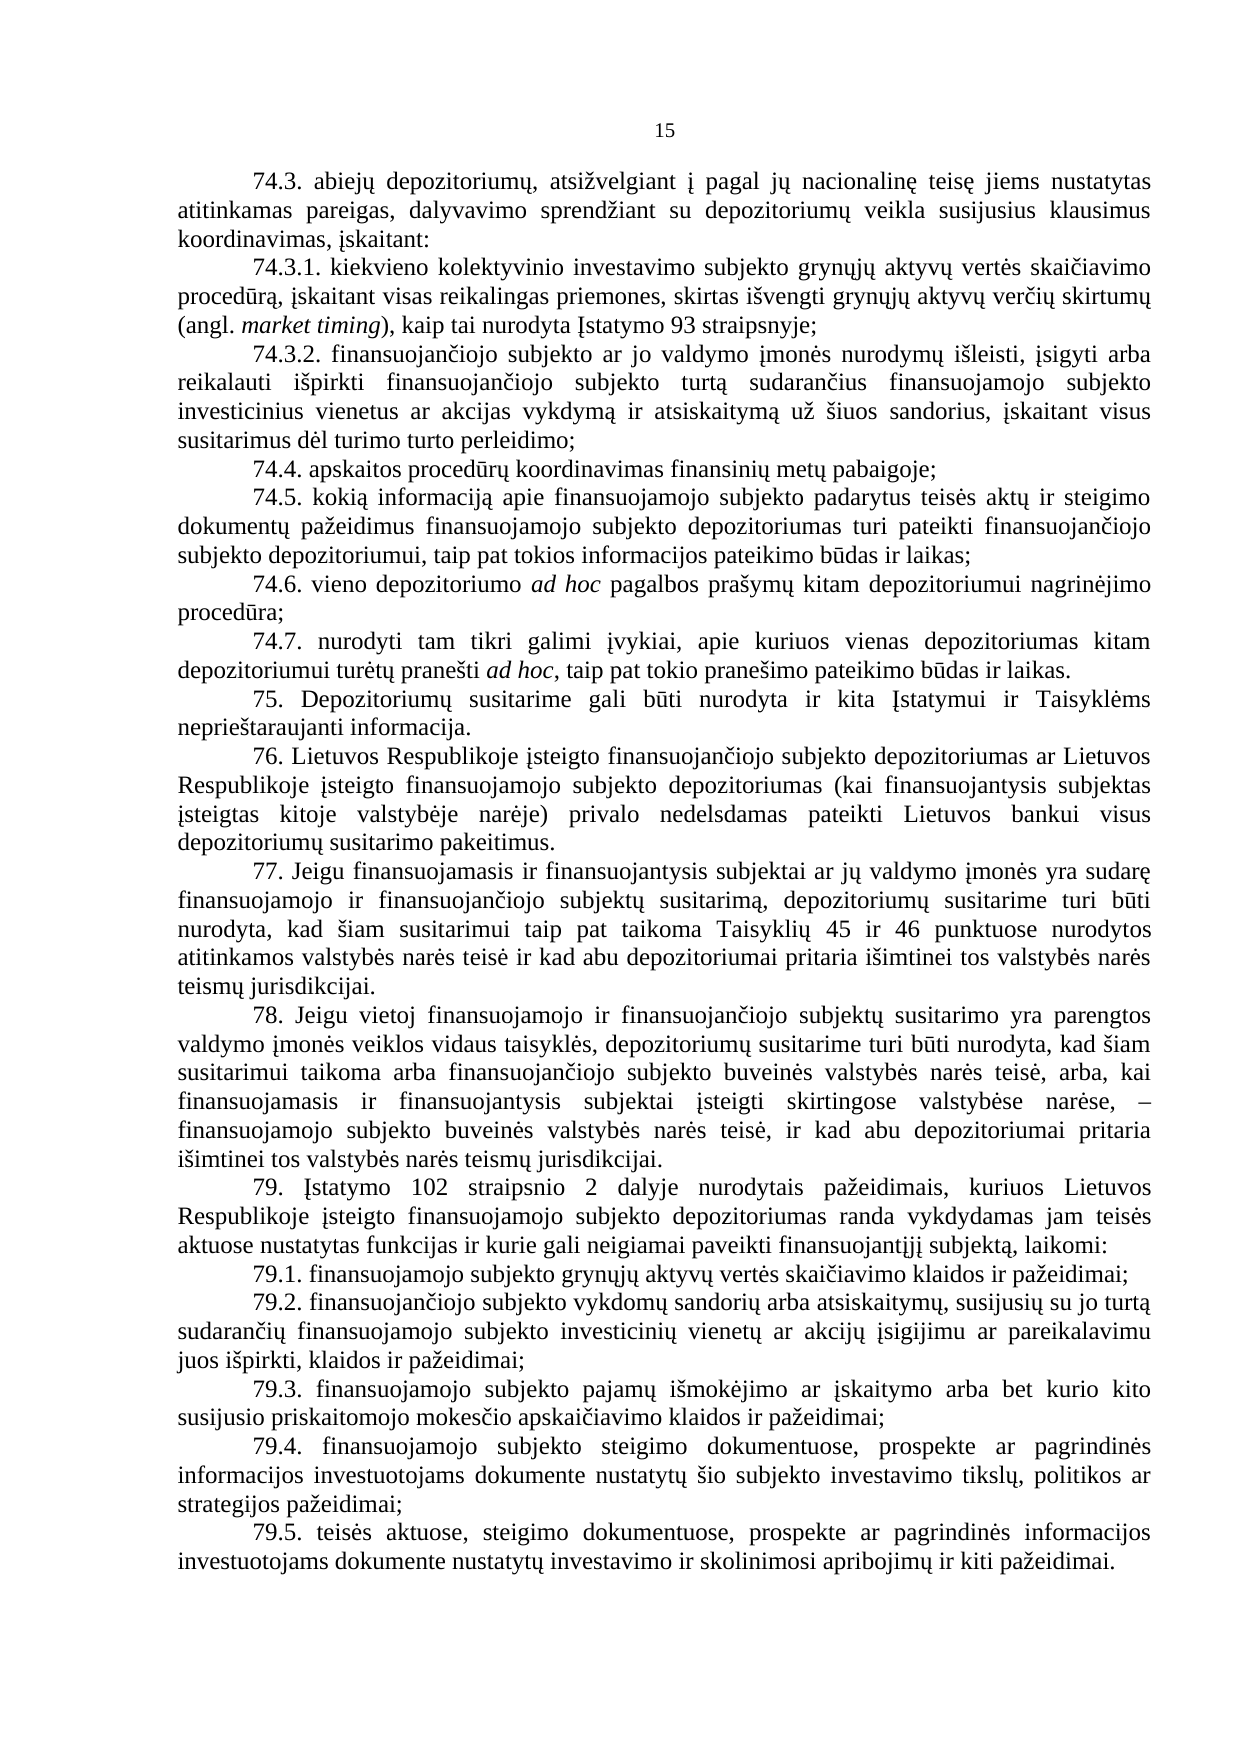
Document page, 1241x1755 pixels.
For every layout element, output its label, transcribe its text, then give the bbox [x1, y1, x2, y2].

text 79. Įstatymo 102 straipsnio 2 dalyje nurodytais pažeidimais, kuriuos Lietuvos Respublikoje įsteigto finansuojamojo subjekto depozitoriumas randa vykdydamas jam teisės aktuose nustatytas funkcijas ir kurie gali neigiamai paveikti finansuojantįjį subjektą, laikomi: [177, 1172, 1152, 1259]
text 79.5. teisės aktuose, steigimo dokumentuose, prospekte ar pagrindinės informacijos investuotojams dokumente nustatytų investavimo ir skolinimosi apribojimų ir kiti pažeidimai. [177, 1517, 1152, 1575]
text 78. Jeigu vietoj finansuojamojo ir finansuojančiojo subjektų susitarimo yra parengtos valdymo įmonės veiklos vidaus taisyklės, depozitoriumų susitarime turi būti nurodyta, kad šiam susitarimui taikoma arba finansuojančiojo subjekto buveinės valstybės narės teisė, arba, kai finansuojamasis ir finansuojantysis subjektai įsteigti skirtingose valstybėse narėse, – finansuojamojo subjekto buveinės valstybės narės teisė, ir kad abu depozitoriumai pritaria išimtinei tos valstybės narės teismų jurisdikcijai. [177, 1000, 1152, 1172]
text 79.4. finansuojamojo subjekto steigimo dokumentuose, prospekte ar pagrindinės informacijos investuotojams dokumente nustatytų šio subjekto investavimo tikslų, politikos ar strategijos pažeidimai; [177, 1431, 1152, 1517]
text 77. Jeigu finansuojamasis ir finansuojantysis subjektai ar jų valdymo įmonės yra sudarę finansuojamojo ir finansuojančiojo subjektų susitarimą, depozitoriumų susitarime turi būti nurodyta, kad šiam susitarimui taip pat taikoma Taisyklių 45 ir 46 punktuose nurodytos atitinkamos valstybės narės teisė ir kad abu depozitoriumai pritaria išimtinei tos valstybės narės teismų jurisdikcijai. [177, 856, 1152, 1000]
text 75. Depozitoriumų susitarime gali būti nurodyta ir kita Įstatymui ir Taisyklėms neprieštaraujanti informacija. [177, 684, 1152, 741]
text 76. Lietuvos Respublikoje įsteigto finansuojančiojo subjekto depozitoriumas ar Lietuvos Respublikoje įsteigto finansuojamojo subjekto depozitoriumas (kai finansuojantysis subjektas įsteigtas kitoje valstybėje narėje) privalo nedelsdamas pateikti Lietuvos bankui visus depozitoriumų susitarimo pakeitimus. [177, 741, 1152, 856]
text 74.3. abiejų depozitoriumų, atsižvelgiant į pagal jų nacionalinę teisę jiems nustatytas atitinkamas pareigas, dalyvavimo sprendžiant su depozitoriumų veikla susijusius klausimus koordinavimas, įskaitant: [177, 166, 1152, 252]
text 79.3. finansuojamojo subjekto pajamų išmokėjimo ar įskaitymo arba bet kurio kito susijusio priskaitomojo mokesčio apskaičiavimo klaidos ir pažeidimai; [177, 1374, 1152, 1431]
text 74.6. vieno depozitoriumo ad hoc pagalbos prašymų kitam depozitoriumui nagrinėjimo procedūra; [177, 569, 1152, 626]
text 74.7. nurodyti tam tikri galimi įvykiai, apie kuriuos vienas depozitoriumas kitam depozitoriumui turėtų pranešti ad hoc, taip pat tokio pranešimo pateikimo būdas ir laikas. [177, 626, 1152, 684]
text 79.2. finansuojančiojo subjekto vykdomų sandorių arba atsiskaitymų, susijusių su jo turtą sudarančių finansuojamojo subjekto investicinių vienetų ar akcijų įsigijimu ar pareikalavimu juos išpirkti, klaidos ir pažeidimai; [177, 1287, 1152, 1374]
text 74.3.1. kiekvieno kolektyvinio investavimo subjekto grynųjų aktyvų vertės skaičiavimo procedūrą, įskaitant visas reikalingas priemones, skirtas išvengti grynųjų aktyvų verčių skirtumų (angl. market timing), kaip tai nurodyta Įstatymo 93 straipsnyje; [177, 252, 1152, 339]
text 74.4. apskaitos procedūrų koordinavimas finansinių metų pabaigoje; [177, 454, 1152, 482]
text 74.5. kokią informaciją apie finansuojamojo subjekto padarytus teisės aktų ir steigimo dokumentų pažeidimus finansuojamojo subjekto depozitoriumas turi pateikti finansuojančiojo subjekto depozitoriumui, taip pat tokios informacijos pateikimo būdas ir laikas; [177, 482, 1152, 569]
text 79.1. finansuojamojo subjekto grynųjų aktyvų vertės skaičiavimo klaidos ir pažeidimai; [177, 1259, 1152, 1287]
text 74.3.2. finansuojančiojo subjekto ar jo valdymo įmonės nurodymų išleisti, įsigyti arba reikalauti išpirkti finansuojančiojo subjekto turtą sudarančius finansuojamojo subjekto investicinius vienetus ar akcijas vykdymą ir atsiskaitymą už šiuos sandorius, įskaitant visus susitarimus dėl turimo turto perleidimo; [177, 339, 1152, 454]
